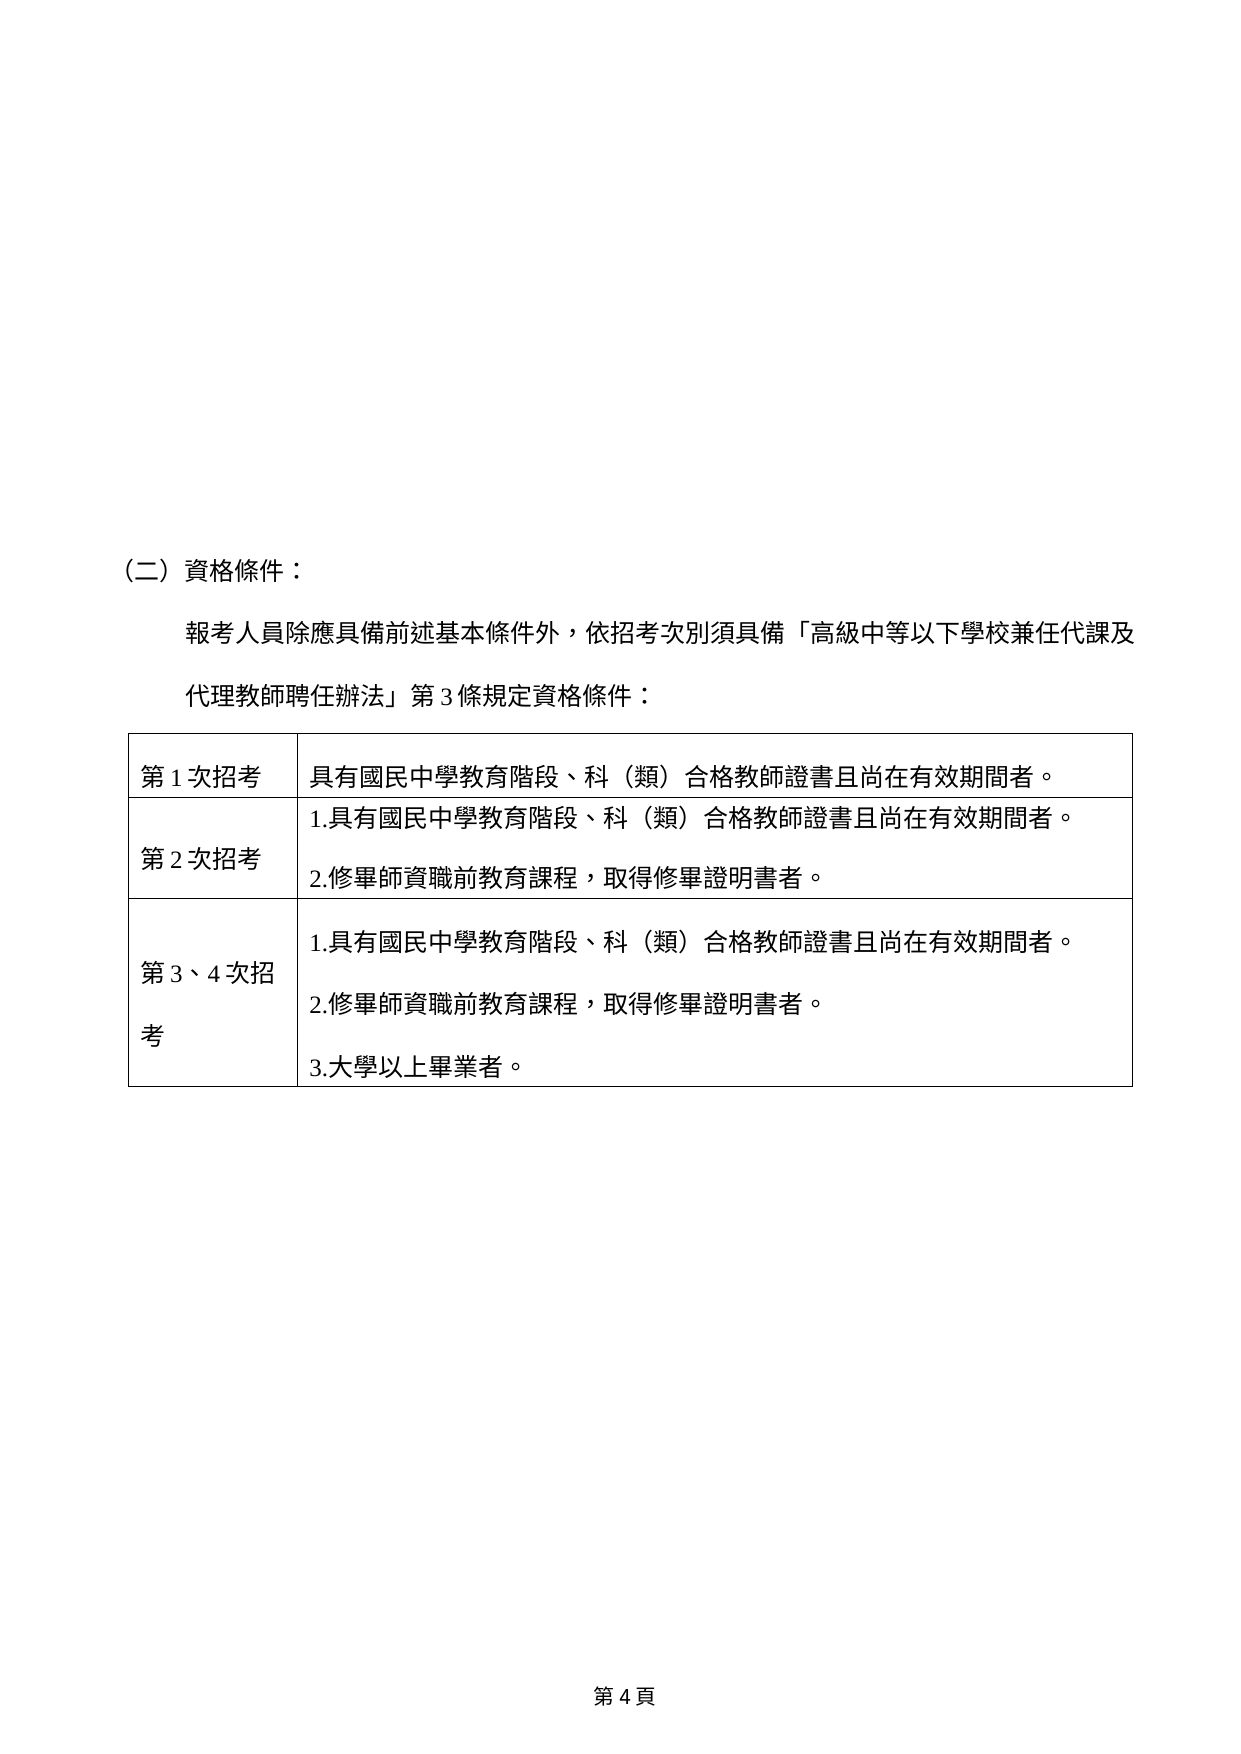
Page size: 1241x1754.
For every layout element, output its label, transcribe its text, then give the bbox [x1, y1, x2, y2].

table_cell 第2次招考 [129, 798, 297, 898]
text 報考人員除應具備前述基本條件外，依招考次別須具備「高級中等以下學校兼任代課及代理教師聘任辦法」第3條規定資格條件： [185, 590, 1148, 715]
text （二）資格條件： [109, 527, 1165, 590]
table_header 第1次招考 [129, 734, 297, 797]
table_cell 1.具有國民中學教育階段、科（類）合格教師證書且尚在有效期間者。 2.修畢師資職前教育課程，取得修畢證明書者。 3.大學以上畢業者。 [298, 899, 1132, 1086]
table_cell 第3、4次招考 [129, 899, 297, 1086]
table_cell 1.具有國民中學教育階段、科（類）合格教師證書且尚在有效期間者。 2.修畢師資職前教育課程，取得修畢證明書者。 [298, 798, 1132, 898]
table_header 具有國民中學教育階段、科（類）合格教師證書且尚在有效期間者。 [298, 734, 1132, 797]
